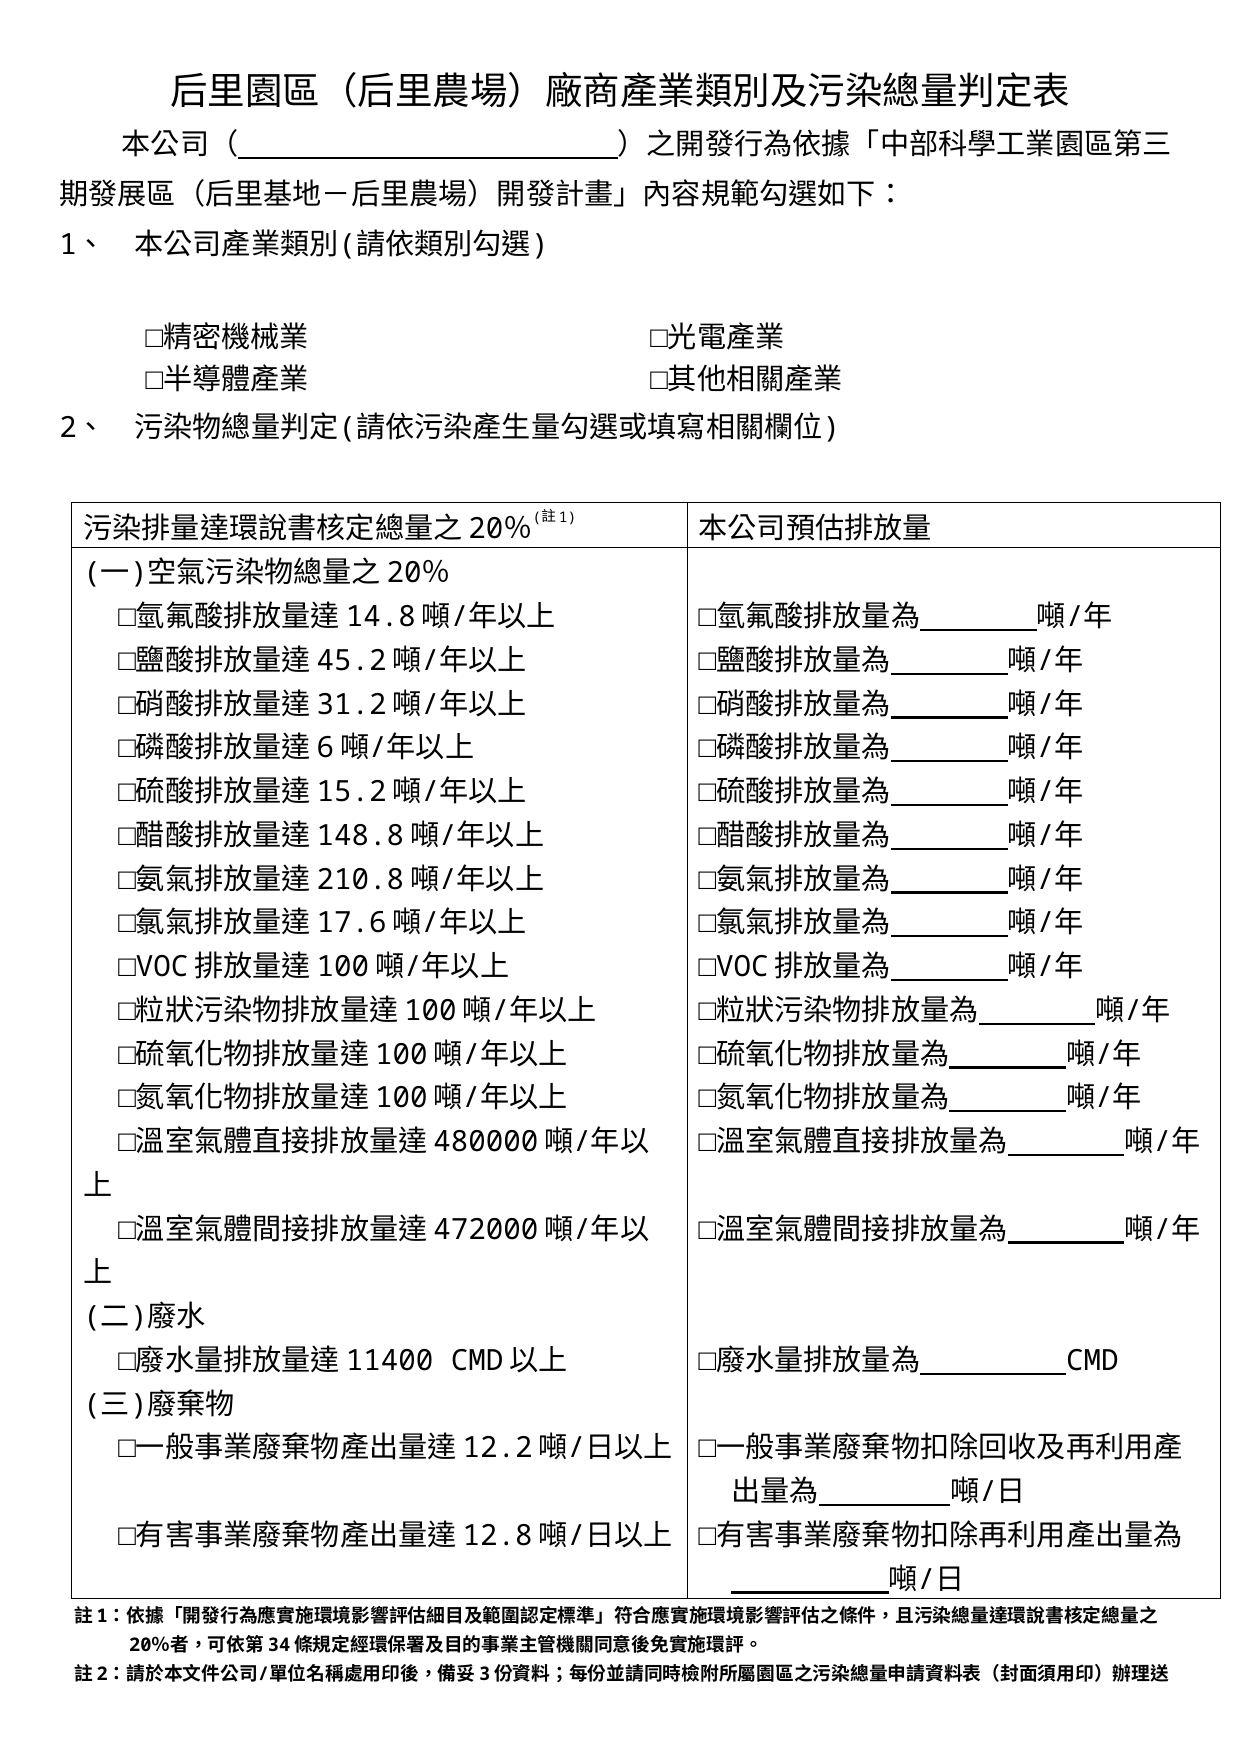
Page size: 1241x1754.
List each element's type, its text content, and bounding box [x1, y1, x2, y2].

table_cell □粒狀污染物排放量達100噸/年以上 [72, 985, 687, 1029]
table_cell □硫酸排放量達15.2噸/年以上 [72, 767, 687, 810]
table_cell □有害事業廢棄物產出量達12.8噸/日以上 [72, 1510, 687, 1598]
table_cell □氫氟酸排放量為 噸/年 [688, 592, 1220, 635]
table_header 污染排量達環說書核定總量之20％(註1) [72, 503, 687, 547]
text 20％者，可依第34條規定經環保署及目的事業主管機關同意後免實施環評。 [129, 1628, 1181, 1657]
table_cell □氮氧化物排放量達100噸/年以上 [72, 1073, 687, 1117]
table_header □精密機械業 [134, 315, 639, 356]
table_cell □粒狀污染物排放量為 噸/年 [688, 985, 1220, 1029]
list 污染物總量判定(請依污染產生量勾選或填寫相關欄位) [59, 398, 1181, 448]
table_cell □醋酸排放量為 噸/年 [688, 810, 1220, 854]
table_cell □其他相關產業 [639, 356, 1144, 398]
table_cell □硝酸排放量為 噸/年 [688, 679, 1220, 723]
table_cell □廢水量排放量為 CMD [688, 1335, 1220, 1379]
text 註2：請於本文件公司/單位名稱處用印後，備妥3份資料；每份並請同時檢附所屬園區之污染總量申請資料表（封面須用印）辦理送 [74, 1657, 1181, 1686]
table_cell □硫氧化物排放量達100噸/年以上 [72, 1029, 687, 1073]
table_cell □氯氣排放量為 噸/年 [688, 898, 1220, 942]
table_cell (三)廢棄物 [72, 1379, 687, 1423]
table_cell □溫室氣體直接排放量達480000噸/年以上 [72, 1117, 687, 1204]
text 註1：依據「開發行為應實施環境影響評估細目及範圍認定標準」符合應實施環境影響評估之條件，且污染總量達環說書核定總量之 [74, 1599, 1181, 1628]
table_cell □溫室氣體間接排放量達472000噸/年以上 [72, 1204, 687, 1292]
table_cell □VOC排放量達100噸/年以上 [72, 942, 687, 985]
table_cell □磷酸排放量達6噸/年以上 [72, 723, 687, 767]
table_cell [688, 1292, 1220, 1335]
table_cell □硝酸排放量達31.2噸/年以上 [72, 679, 687, 723]
table_cell □磷酸排放量為 噸/年 [688, 723, 1220, 767]
table_cell □VOC排放量為 噸/年 [688, 942, 1220, 985]
table_header □光電產業 [639, 315, 1144, 356]
table_cell □半導體產業 [134, 356, 639, 398]
table_cell □溫室氣體直接排放量為 噸/年 [688, 1117, 1220, 1204]
text 本公司（ ）之開發行為依據「中部科學工業園區第三期發展區（后里基地－后里農場）開發計畫」內容規範勾選如下： [59, 114, 1181, 214]
table_header 本公司預估排放量 [688, 503, 1220, 547]
table_cell □醋酸排放量達148.8噸/年以上 [72, 810, 687, 854]
table_cell □硫氧化物排放量為 噸/年 [688, 1029, 1220, 1073]
table_cell □一般事業廢棄物扣除回收及再利用產出量為 噸/日 [688, 1423, 1220, 1510]
table_cell □氯氣排放量達17.6噸/年以上 [72, 898, 687, 942]
table_cell □廢水量排放量達11400 CMD以上 [72, 1335, 687, 1379]
table_cell □硫酸排放量為 噸/年 [688, 767, 1220, 810]
table_cell □氫氟酸排放量達14.8噸/年以上 [72, 592, 687, 635]
table_cell (二)廢水 [72, 1292, 687, 1335]
table_cell □氮氧化物排放量為 噸/年 [688, 1073, 1220, 1117]
table_cell (一)空氣污染物總量之20％ [72, 548, 687, 592]
text 后里園區（后里農場）廠商產業類別及污染總量判定表 [59, 64, 1181, 114]
table_cell [688, 548, 1220, 592]
table_cell □氨氣排放量達210.8噸/年以上 [72, 854, 687, 898]
table_cell □溫室氣體間接排放量為 噸/年 [688, 1204, 1220, 1292]
table_cell □有害事業廢棄物扣除再利用產出量為 噸/日 [688, 1510, 1220, 1598]
list 本公司產業類別(請依類別勾選) [59, 214, 1181, 264]
table_cell □鹽酸排放量達45.2噸/年以上 [72, 635, 687, 679]
table_cell □一般事業廢棄物產出量達12.2噸/日以上 [72, 1423, 687, 1510]
table_cell □鹽酸排放量為 噸/年 [688, 635, 1220, 679]
table_cell [688, 1379, 1220, 1423]
table_cell □氨氣排放量為 噸/年 [688, 854, 1220, 898]
